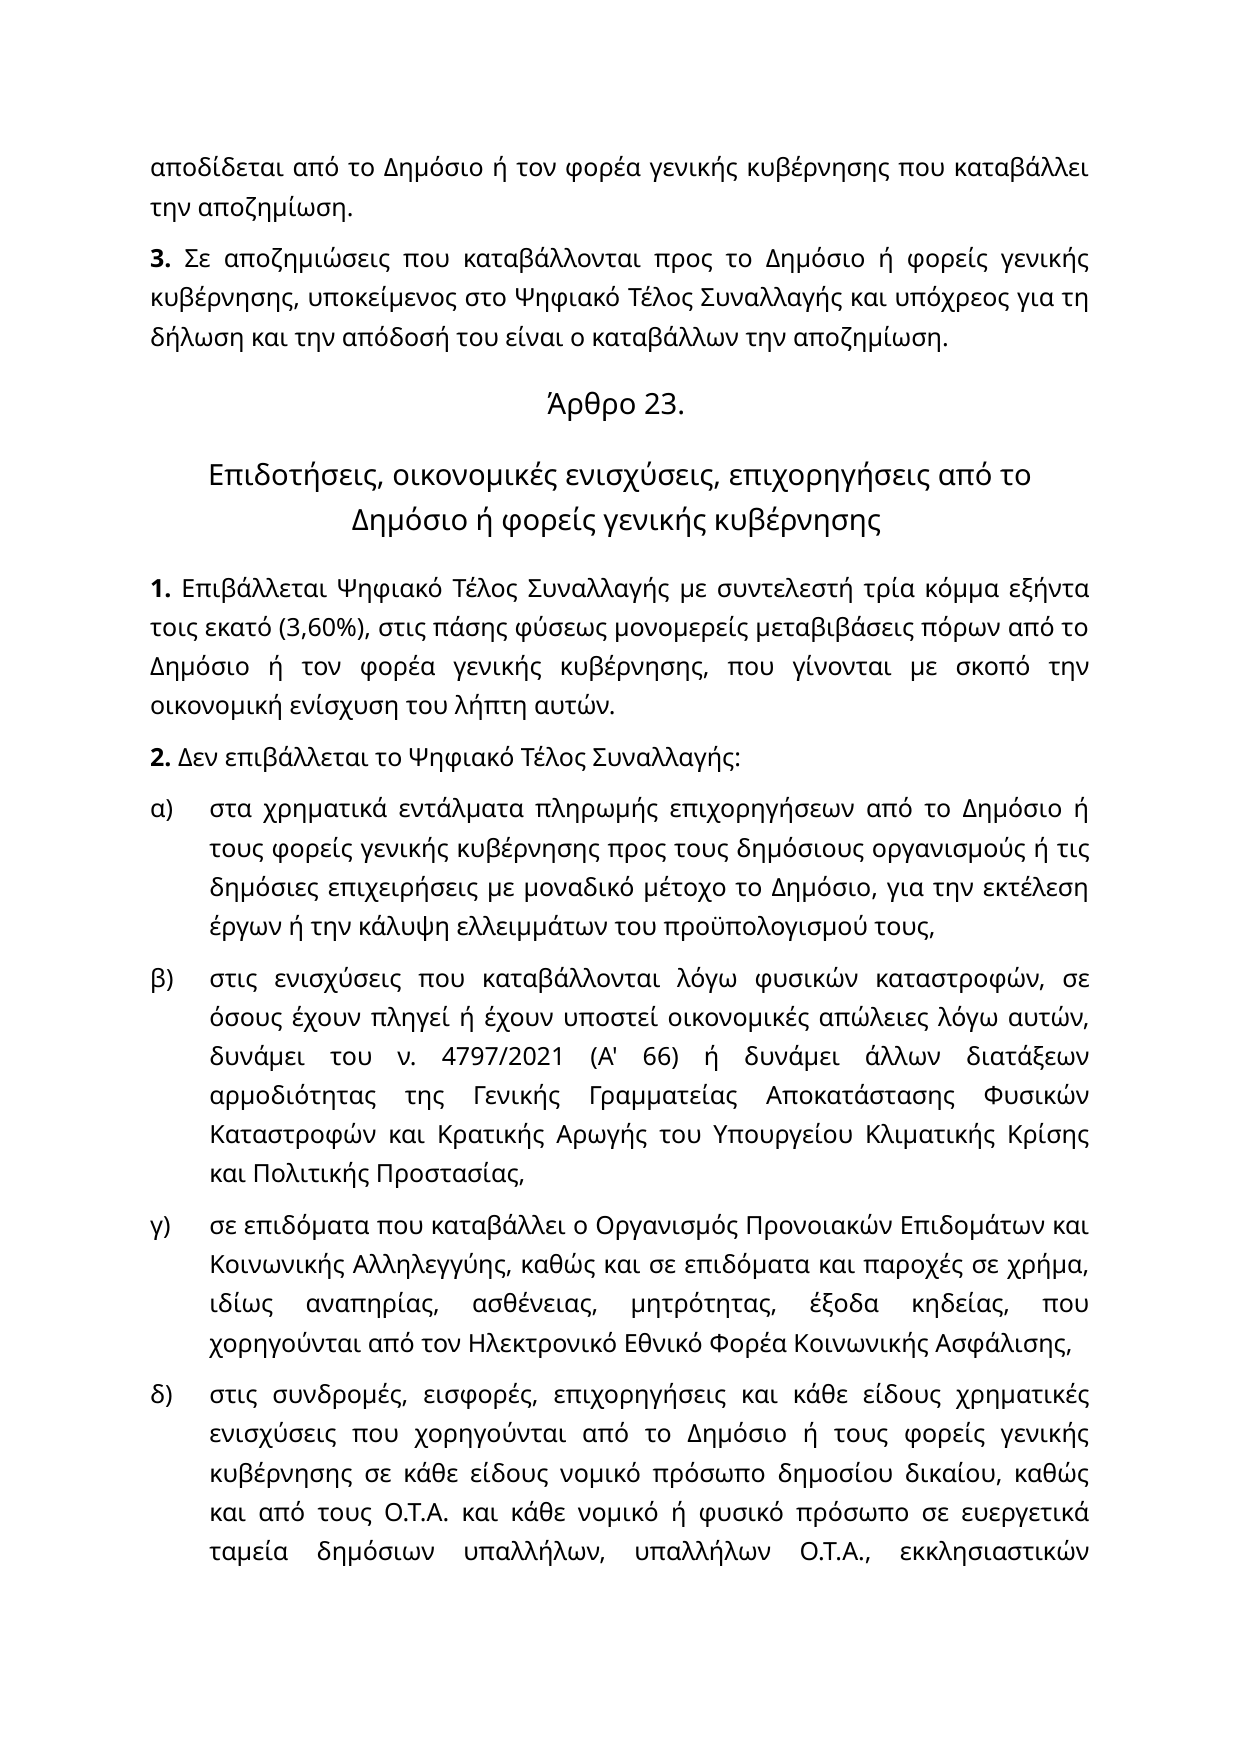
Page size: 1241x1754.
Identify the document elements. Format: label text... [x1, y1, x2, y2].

text 1. Επιβάλλεται Ψηφιακό Τέλος Συναλλαγής με συντελεστή τρία κόμμα εξήντα τοις εκατό (3,60%), στις πάσης φύσεως μονομερείς μεταβιβάσεις πόρων από το Δημόσιο ή τον φορέα γενικής κυβέρνησης, που γίνονται με σκοπό την οικονομική ενίσχυση του λήπτη αυτών. [150, 570, 1090, 722]
text 3. Σε αποζημιώσεις που καταβάλλονται προς το Δημόσιο ή φορείς γενικής κυβέρνησης, υποκείμενος στο Ψηφιακό Τέλος Συναλλαγής και υπόχρεος για τη δήλωση και την απόδοσή του είναι ο καταβάλλων την αποζημίωση. [150, 241, 1090, 353]
subtitle Άρθρο 23. [150, 383, 1090, 423]
text 2. Δεν επιβάλλεται το Ψηφιακό Τέλος Συναλλαγής: [150, 739, 1090, 773]
list γ) σε επιδόματα που καταβάλλει ο Οργανισμός Προνοιακών Επιδομάτων και Κοινωνικής Αλληλεγγύης, καθώς και σε επιδόματα και παροχές σε χρήμα, ιδίως αναπηρίας, ασθένειας, μητρότητας, έξοδα κηδείας, που χορηγούνται από τον Ηλεκτρονικό Εθνικό Φορέα Κοινωνικής Ασφάλισης, [150, 1208, 1090, 1359]
list β) στις ενισχύσεις που καταβάλλονται λόγω φυσικών καταστροφών, σε όσους έχουν πληγεί ή έχουν υποστεί οικονομικές απώλειες λόγω αυτών, δυνάμει του ν. 4797/2021 (Α' 66) ή δυνάμει άλλων διατάξεων αρμοδιότητας της Γενικής Γραμματείας Αποκατάστασης Φυσικών Καταστροφών και Κρατικής Αρωγής του Υπουργείου Κλιματικής Κρίσης και Πολιτικής Προστασίας, [150, 960, 1090, 1190]
subtitle Επιδοτήσεις, οικονομικές ενισχύσεις, επιχορηγήσεις από το Δημόσιο ή φορείς γενικής κυβέρνησης [150, 454, 1090, 539]
text αποδίδεται από το Δημόσιο ή τον φορέα γενικής κυβέρνησης που καταβάλλει την αποζημίωση. [150, 150, 1090, 223]
list α) στα χρηματικά εντάλματα πληρωμής επιχορηγήσεων από το Δημόσιο ή τους φορείς γενικής κυβέρνησης προς τους δημόσιους οργανισμούς ή τις δημόσιες επιχειρήσεις με μοναδικό μέτοχο το Δημόσιο, για την εκτέλεση έργων ή την κάλυψη ελλειμμάτων του προϋπολογισμού τους, [150, 791, 1090, 943]
list δ) στις συνδρομές, εισφορές, επιχορηγήσεις και κάθε είδους χρηματικές ενισχύσεις που χορηγούνται από το Δημόσιο ή τους φορείς γενικής κυβέρνησης σε κάθε είδους νομικό πρόσωπο δημοσίου δικαίου, καθώς και από τους Ο.Τ.Α. και κάθε νομικό ή φυσικό πρόσωπο σε ευεργετικά ταμεία δημόσιων υπαλλήλων, υπαλλήλων Ο.Τ.Α., εκκλησιαστικών [150, 1377, 1090, 1568]
